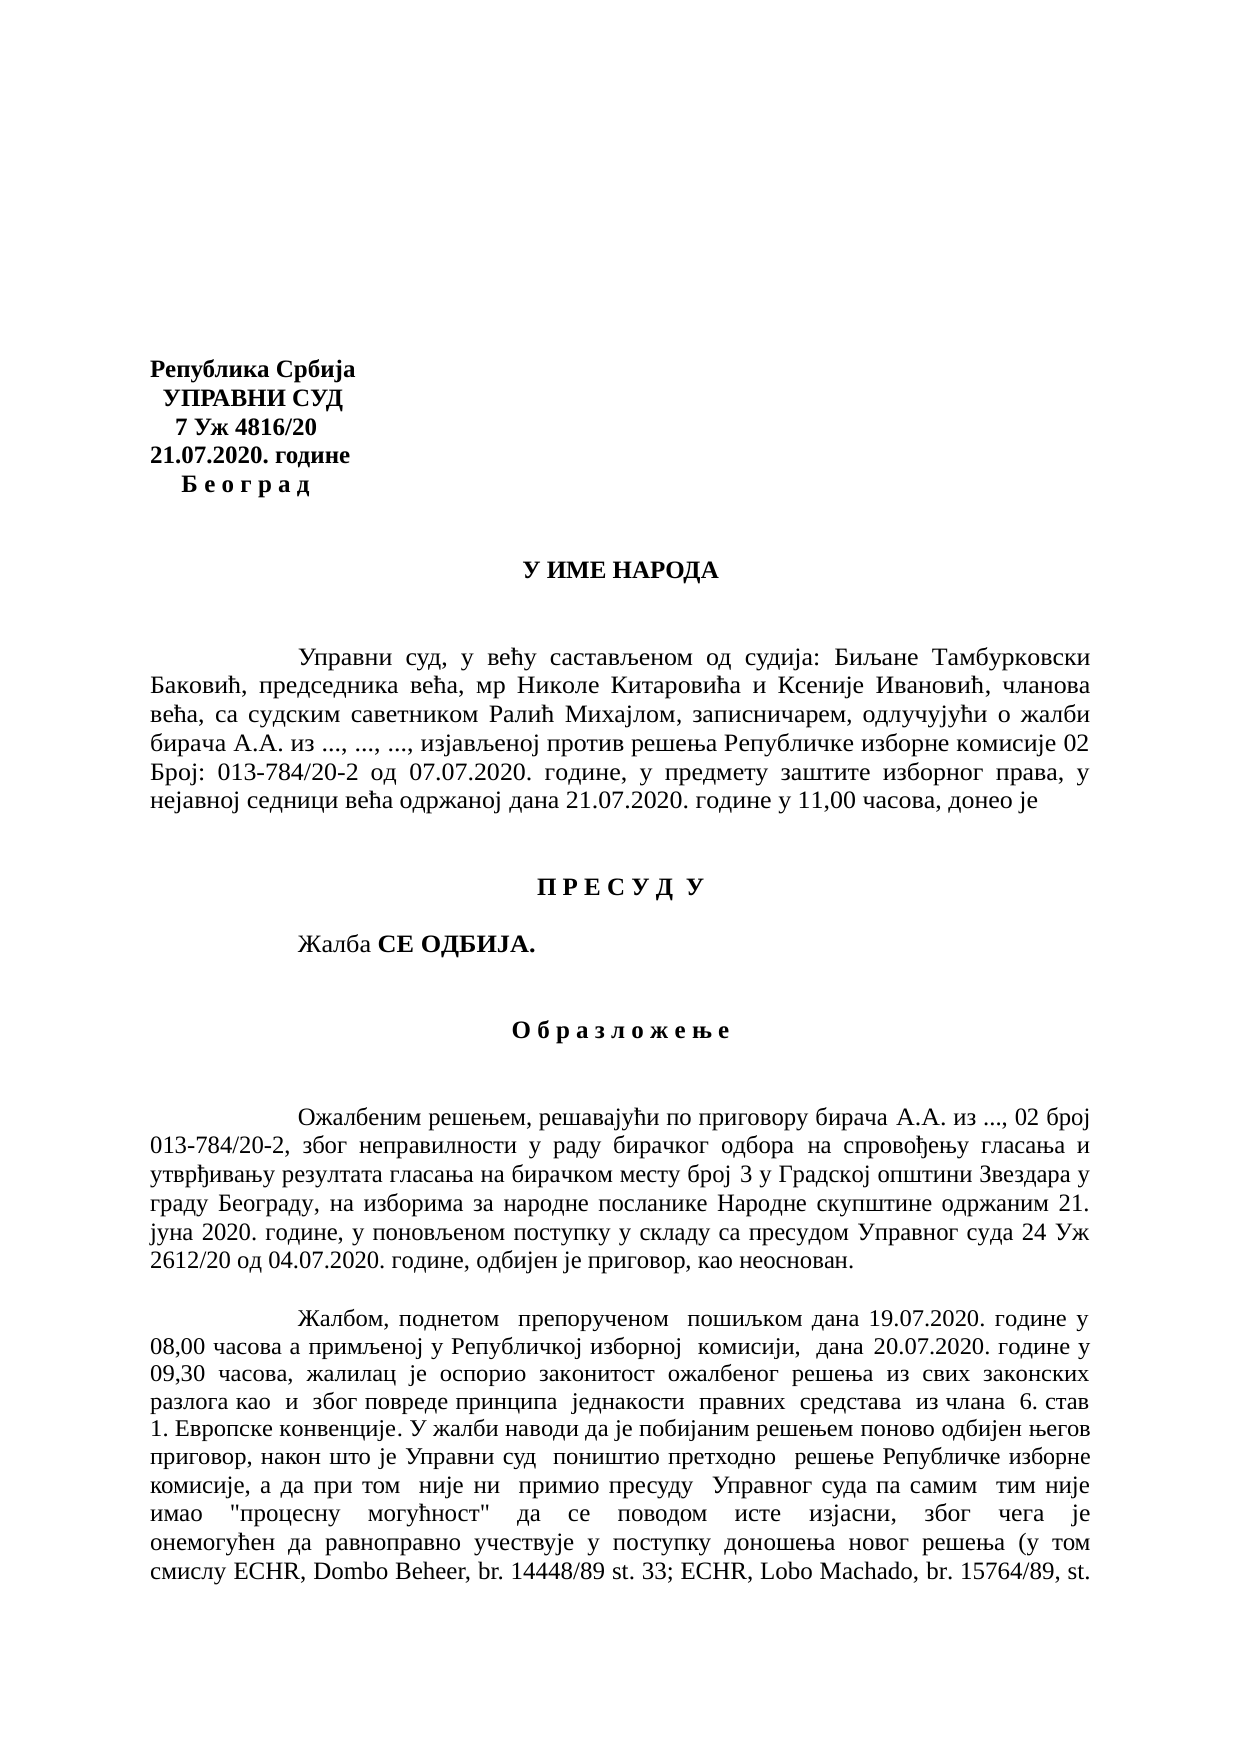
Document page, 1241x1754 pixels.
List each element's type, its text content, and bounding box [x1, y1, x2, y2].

text 21.07.2020. године [150, 440, 1091, 469]
text УПРАВНИ СУД [150, 383, 1091, 412]
text Жалбом, поднетом препорученом пошиљком дана 19.07.2020. године у 08,00 часова а примљеној у Републичкој изборној комисији, дана 20.07.2020. године у 09,30 часова, жалилац је оспорио законитост ожалбеног решења из свих законских разлога као и због повреде принципа једнакости правних средстава из члана 6. став 1. Европске конвенције. У жалби наводи да је побијаним решењем поново одбијен његов приговор, након што је Управни суд поништио претходно решење Републичке изборне комисије, а да при том није ни примио пресуду Управног суда па самим тим није имао "процесну могућност" да се поводом исте изјасни, због чега је онемогућен да равноправно учествује у поступку доношења новог решења (у том смислу ECHR, Dombo Beheer, br. 14448/89 st. 33; ECHR, Lobo Machado, br. 15764/89, st. [150, 1303, 1091, 1585]
text 7 Уж 4816/20 [150, 412, 1091, 440]
text П Р Е С У Д У [150, 872, 1091, 900]
text Управни суд, у већу састављеном од судија: Биљане Тамбурковски Баковић, председника већа, мр Николе Китаровића и Ксеније Ивановић, чланова већа, са судским саветником Ралић Михајлом, записничарем, одлучујући о жалби бирача А.А. из ..., ..., ..., изјављеној против решења Републичке изборне комисије 02 Број: 013-784/20-2 од 07.07.2020. године, у предмету заштите изборног права, у нејавној седници већа одржаној дана 21.07.2020. године у 11,00 часова, донео је [150, 642, 1091, 814]
text Република Србија [150, 148, 1091, 383]
text Жалба СЕ ОДБИЈА. [150, 929, 1091, 958]
text О б р а з л о ж е њ е [150, 1015, 1091, 1044]
text У ИМЕ НАРОДА [150, 555, 1091, 584]
text Ожалбеним решењем, решавајући по приговору бирача А.А. из ..., 02 број 013-784/20-2, због неправилности у раду бирачког одбора на спровођењу гласања и утврђивању резултата гласања на бирачком месту број 3 у Градској општини Звездара у граду Београду, на изборима за народне посланике Народне скупштине одржаним 21. јуна 2020. године, у поновљеном поступку у складу са пресудом Управног суда 24 Уж 2612/20 од 04.07.2020. године, одбијен је приговор, као неоснован. [150, 1102, 1091, 1274]
text Б е о г р а д [150, 469, 1091, 498]
